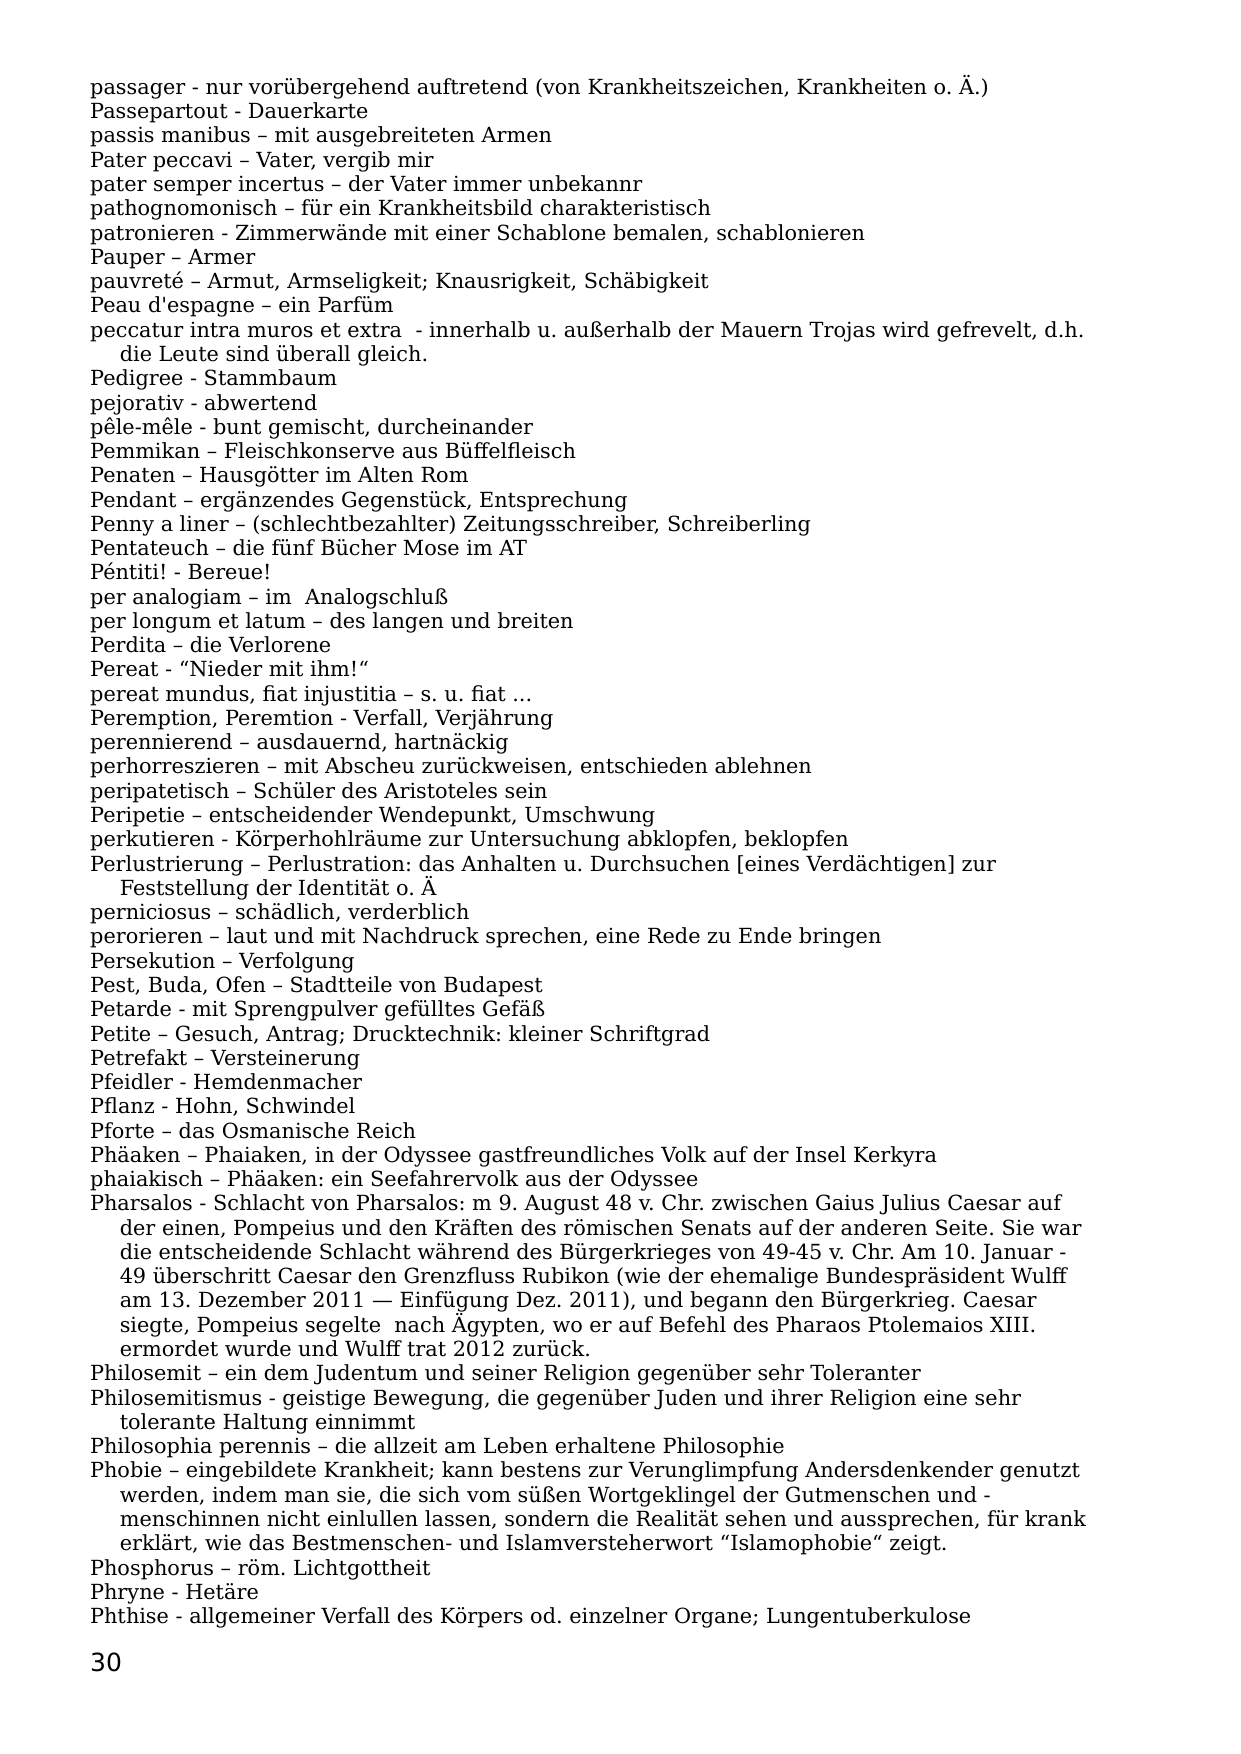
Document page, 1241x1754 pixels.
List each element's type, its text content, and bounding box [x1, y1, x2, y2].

text peripatetisch – Schüler des Aristoteles sein [90, 779, 1091, 803]
text Peau d'espagne – ein Parfüm [90, 293, 1091, 318]
text Perdita – die Verlorene [90, 633, 1091, 657]
text phaiakisch – Phäaken: ein Seefahrervolk aus der Odyssee [90, 1167, 1091, 1191]
text Petrefakt – Versteinerung [90, 1046, 1091, 1070]
text Petite – Gesuch, Antrag; Drucktechnik: kleiner Schriftgrad [90, 1022, 1091, 1046]
text Philosemitismus - geistige Bewegung, die gegenüber Juden und ihrer Religion eine sehr tolerante Haltung einnimmt [90, 1386, 1091, 1434]
text Pharsalos - Schlacht von Pharsalos: m 9. August 48 v. Chr. zwischen Gaius Julius Caesar auf der einen, Pompeius und den Kräften des römischen Senats auf der anderen Seite. Sie war die entscheidende Schlacht während des Bürgerkrieges von 49-45 v. Chr. Am 10. Januar -49 überschritt Caesar den Grenzfluss Rubikon (wie der ehemalige Bundespräsident Wulff am 13. Dezember 2011 — Einfügung Dez. 2011), und begann den Bürgerkrieg. Caesar siegte, Pompeius segelte nach Ägypten, wo er auf Befehl des Pharaos Ptolemaios XIII. ermordet wurde und Wulff trat 2012 zurück. [90, 1191, 1091, 1361]
text Petarde - mit Sprengpulver gefülltes Gefäß [90, 997, 1091, 1022]
text Pedigree - Stammbaum [90, 366, 1091, 391]
text passager - nur vorübergehend auftretend (von Krankheitszeichen, Krankheiten o. Ä.) [90, 75, 1091, 99]
text Phryne - Hetäre [90, 1580, 1091, 1604]
text Penny a liner – (schlechtbezahlter) Zeitungsschreiber, Schreiberling [90, 512, 1091, 536]
text Pentateuch – die fünf Bücher Mose im AT [90, 536, 1091, 560]
text Penaten – Hausgötter im Alten Rom [90, 463, 1091, 488]
text Phosphorus – röm. Lichtgottheit [90, 1556, 1091, 1580]
text Pforte – das Osmanische Reich [90, 1119, 1091, 1143]
text Perlustrierung – Perlustration: das Anhalten u. Durchsuchen [eines Verdächtigen] zur Feststellung der Identität o. Ä [90, 852, 1091, 900]
text perorieren – laut und mit Nachdruck sprechen, eine Rede zu Ende bringen [90, 924, 1091, 949]
text Philosophia perennis – die allzeit am Leben erhaltene Philosophie [90, 1434, 1091, 1458]
text Philosemit – ein dem Judentum und seiner Religion gegenüber sehr Toleranter [90, 1361, 1091, 1386]
text Pfeidler - Hemdenmacher [90, 1070, 1091, 1094]
text pereat mundus, fiat injustitia – s. u. fiat ... [90, 682, 1091, 706]
text Phäaken – Phaiaken, in der Odyssee gastfreundliches Volk auf der Insel Kerkyra [90, 1143, 1091, 1167]
text Peripetie – entscheidender Wendepunkt, Umschwung [90, 803, 1091, 827]
text passis manibus – mit ausgebreiteten Armen [90, 123, 1091, 148]
text Pflanz - Hohn, Schwindel [90, 1094, 1091, 1119]
text Phobie – eingebildete Krankheit; kann bestens zur Verunglimpfung Andersdenkender genutzt werden, indem man sie, die sich vom süßen Wortgeklingel der Gutmenschen und -menschinnen nicht einlullen lassen, sondern die Realität sehen und aussprechen, für krank erklärt, wie das Bestmenschen- und Islamversteherwort “Islamophobie“ zeigt. [90, 1458, 1091, 1556]
text Pauper – Armer [90, 245, 1091, 269]
text pater semper incertus – der Vater immer unbekannr [90, 172, 1091, 196]
text Peremption, Peremtion - Verfall, Verjährung [90, 706, 1091, 730]
text Pendant – ergänzendes Gegenstück, Entsprechung [90, 488, 1091, 512]
text perhorreszieren – mit Abscheu zurückweisen, entschieden ablehnen [90, 754, 1091, 779]
text Persekution – Verfolgung [90, 949, 1091, 973]
text Pereat - “Nieder mit ihm!“ [90, 657, 1091, 682]
text Pater peccavi – Vater, vergib mir [90, 148, 1091, 172]
text pathognomonisch – für ein Krankheitsbild charakteristisch [90, 196, 1091, 221]
text perniciosus – schädlich, verderblich [90, 900, 1091, 924]
text pauvreté – Armut, Armseligkeit; Knausrigkeit, Schäbigkeit [90, 269, 1091, 293]
text Péntiti! - Bereue! [90, 560, 1091, 585]
text Phthise - allgemeiner Verfall des Körpers od. einzelner Organe; Lungentuberkulose [90, 1604, 1091, 1628]
text perennierend – ausdauernd, hartnäckig [90, 730, 1091, 754]
text per analogiam – im Analogschluß [90, 585, 1091, 609]
text pêle-mêle - bunt gemischt, durcheinander [90, 415, 1091, 439]
text peccatur intra muros et extra - innerhalb u. außerhalb der Mauern Trojas wird gefrevelt, d.h. die Leute sind überall gleich. [90, 318, 1091, 366]
text per longum et latum – des langen und breiten [90, 609, 1091, 633]
text Pemmikan – Fleischkonserve aus Büffelfleisch [90, 439, 1091, 463]
text pejorativ - abwertend [90, 391, 1091, 415]
text perkutieren - Körperhohlräume zur Untersuchung abklopfen, beklopfen [90, 827, 1091, 852]
text patronieren - Zimmerwände mit einer Schablone bemalen, schablonieren [90, 221, 1091, 245]
text Passepartout - Dauerkarte [90, 99, 1091, 123]
text Pest, Buda, Ofen – Stadtteile von Budapest [90, 973, 1091, 997]
